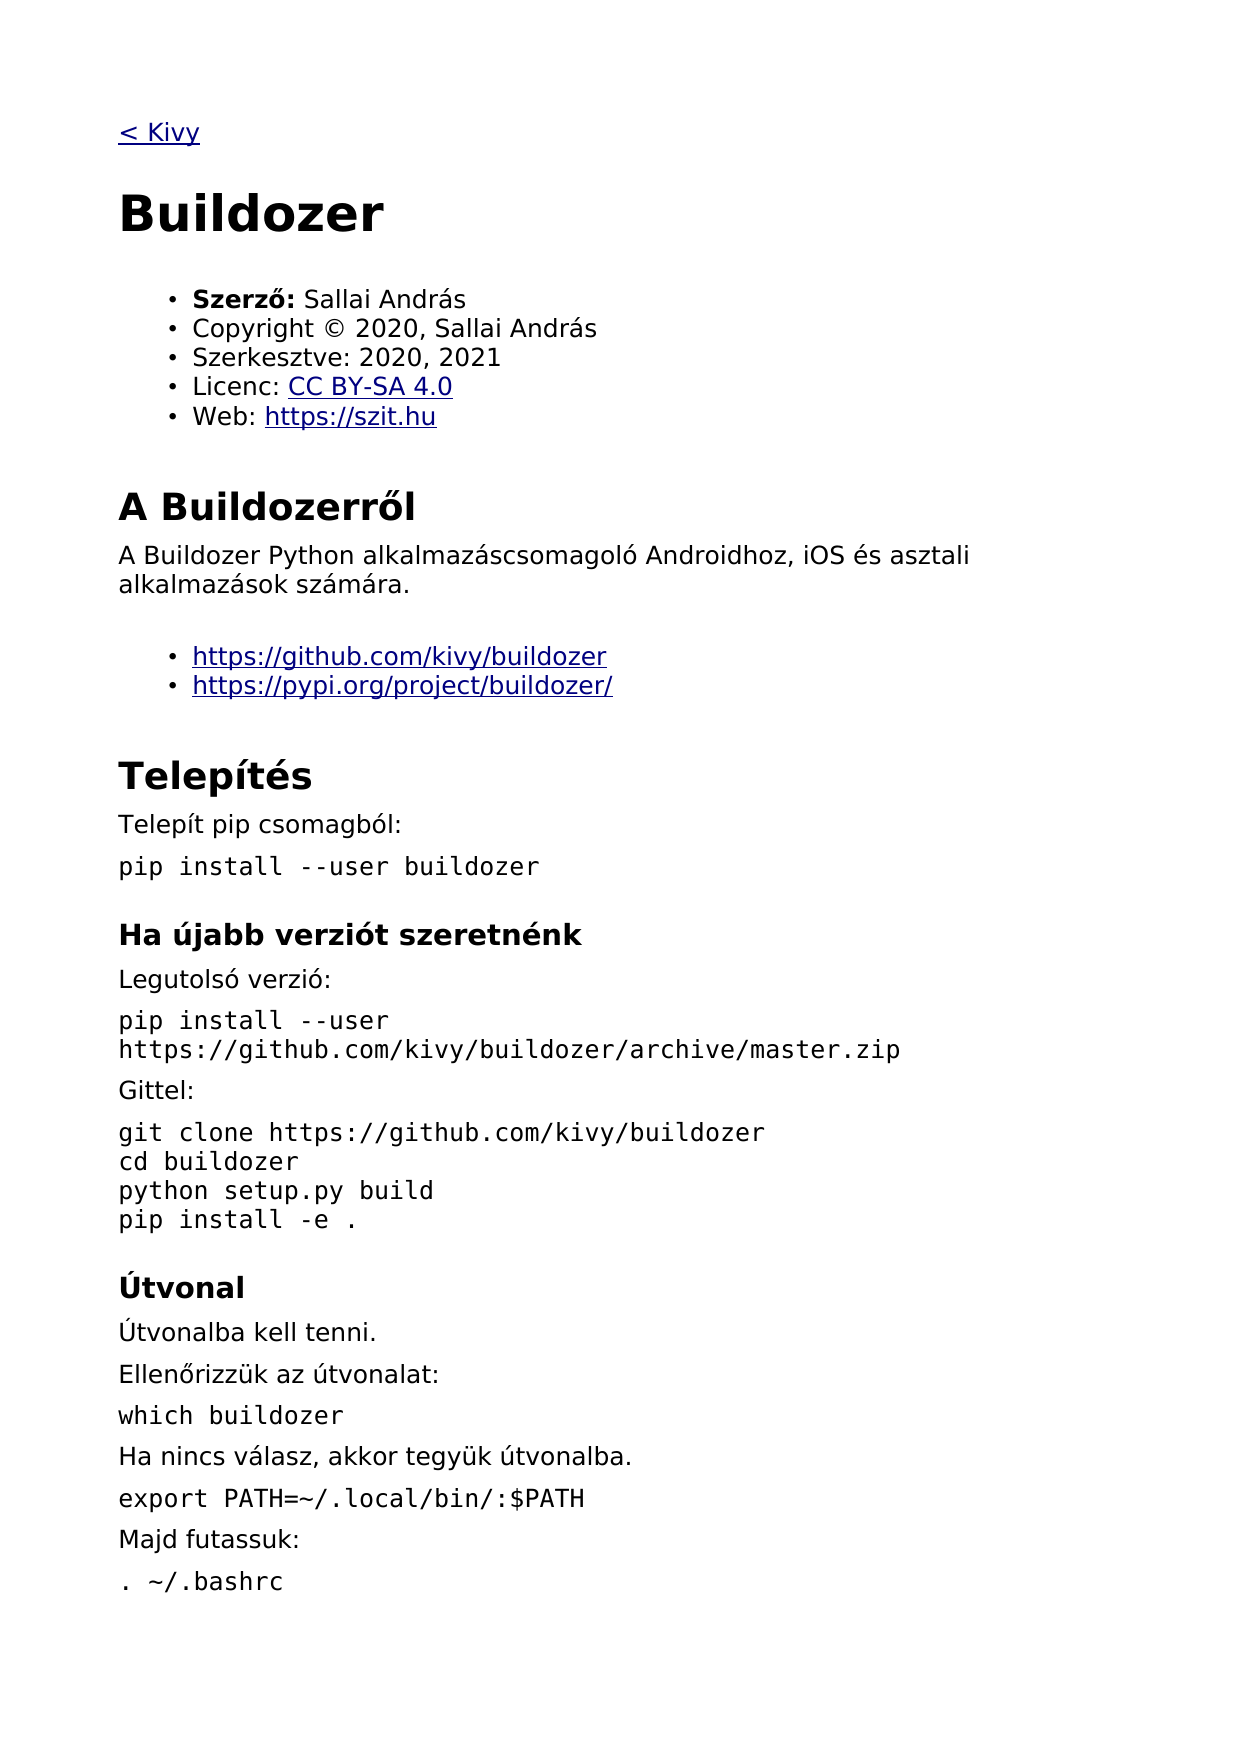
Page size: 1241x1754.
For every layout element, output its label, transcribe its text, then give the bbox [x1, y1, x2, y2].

subtitle Útvonal [118, 1272, 1122, 1306]
list Web: https://szit.hu [177, 402, 1122, 431]
text Legutolsó verzió: [118, 965, 1122, 994]
text pip install --user buildozer [118, 852, 1122, 882]
list Szerző: Sallai András [177, 285, 1122, 314]
text A Buildozer Python alkalmazáscsomagoló Androidhoz, iOS és asztali alkalmazások számára. [118, 541, 1122, 600]
text Ellenőrizzük az útvonalat: [118, 1360, 1122, 1389]
list Licenc: CC BY-SA 4.0 [177, 372, 1122, 402]
text git clone https://github.com/kivy/buildozer cd buildozer python setup.py build pip install -e . [118, 1118, 1122, 1235]
text Majd futassuk: [118, 1525, 1122, 1554]
subtitle Buildozer [118, 185, 1122, 243]
text Telepít pip csomagból: [118, 811, 1122, 840]
list https://pypi.org/project/buildozer/ [177, 671, 1122, 700]
text which buildozer [118, 1401, 1122, 1431]
subtitle A Buildozerről [118, 485, 1122, 529]
text Útvonalba kell tenni. [118, 1318, 1122, 1347]
text Ha nincs válasz, akkor tegyük útvonalba. [118, 1442, 1122, 1472]
text Gittel: [118, 1077, 1122, 1106]
text . ~/.bashrc [118, 1567, 1122, 1596]
text pip install --user https://github.com/kivy/buildozer/archive/master.zip [118, 1006, 1122, 1065]
list Copyright © 2020, Sallai András [177, 314, 1122, 343]
list Szerkesztve: 2020, 2021 [177, 343, 1122, 372]
text < Kivy [118, 118, 1122, 147]
subtitle Telepítés [118, 754, 1122, 798]
text export PATH=~/.local/bin/:$PATH [118, 1484, 1122, 1513]
list https://github.com/kivy/buildozer [177, 642, 1122, 671]
subtitle Ha újabb verziót szeretnénk [118, 918, 1122, 952]
